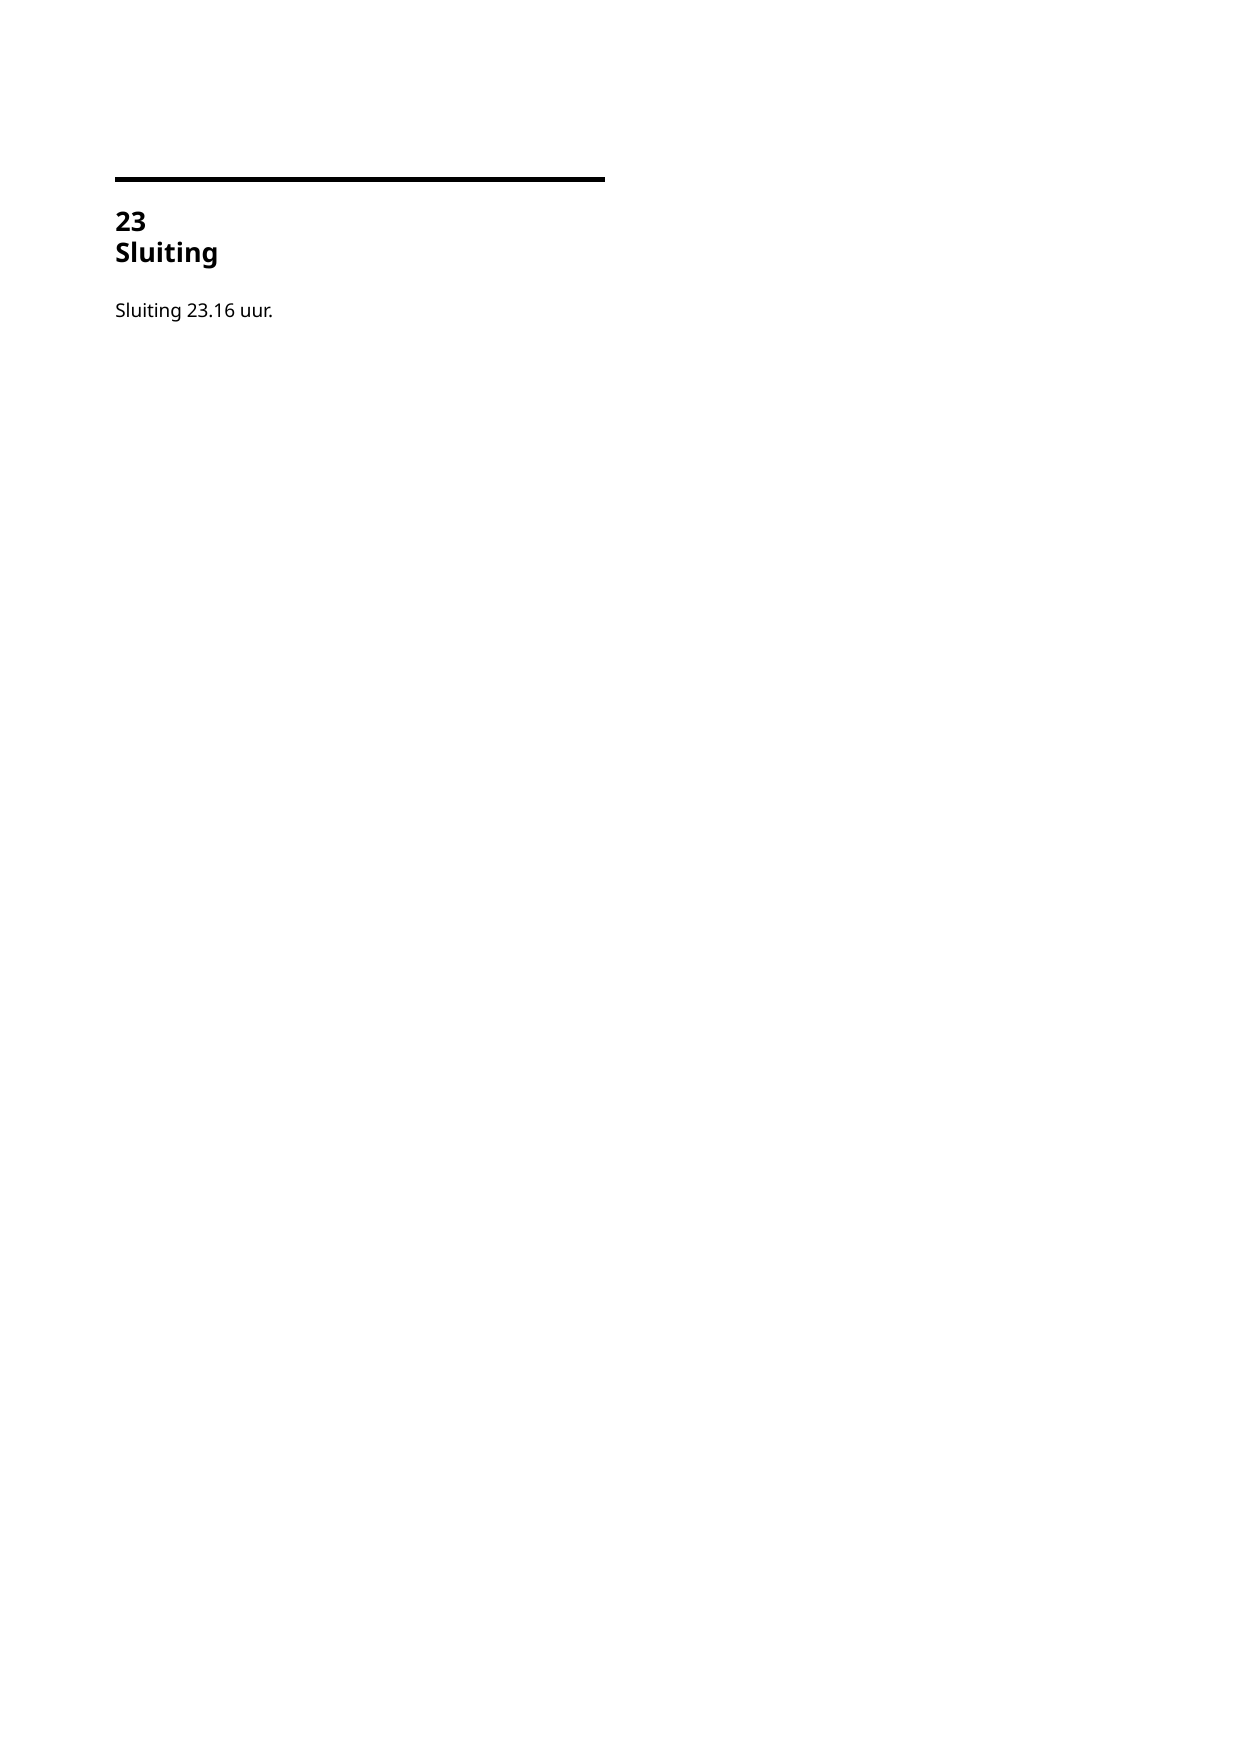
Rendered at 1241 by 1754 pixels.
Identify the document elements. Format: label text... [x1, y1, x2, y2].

text 23 [115, 203, 605, 239]
text Sluiting 23.16 uur. [115, 302, 605, 322]
text Sluiting [115, 239, 605, 283]
